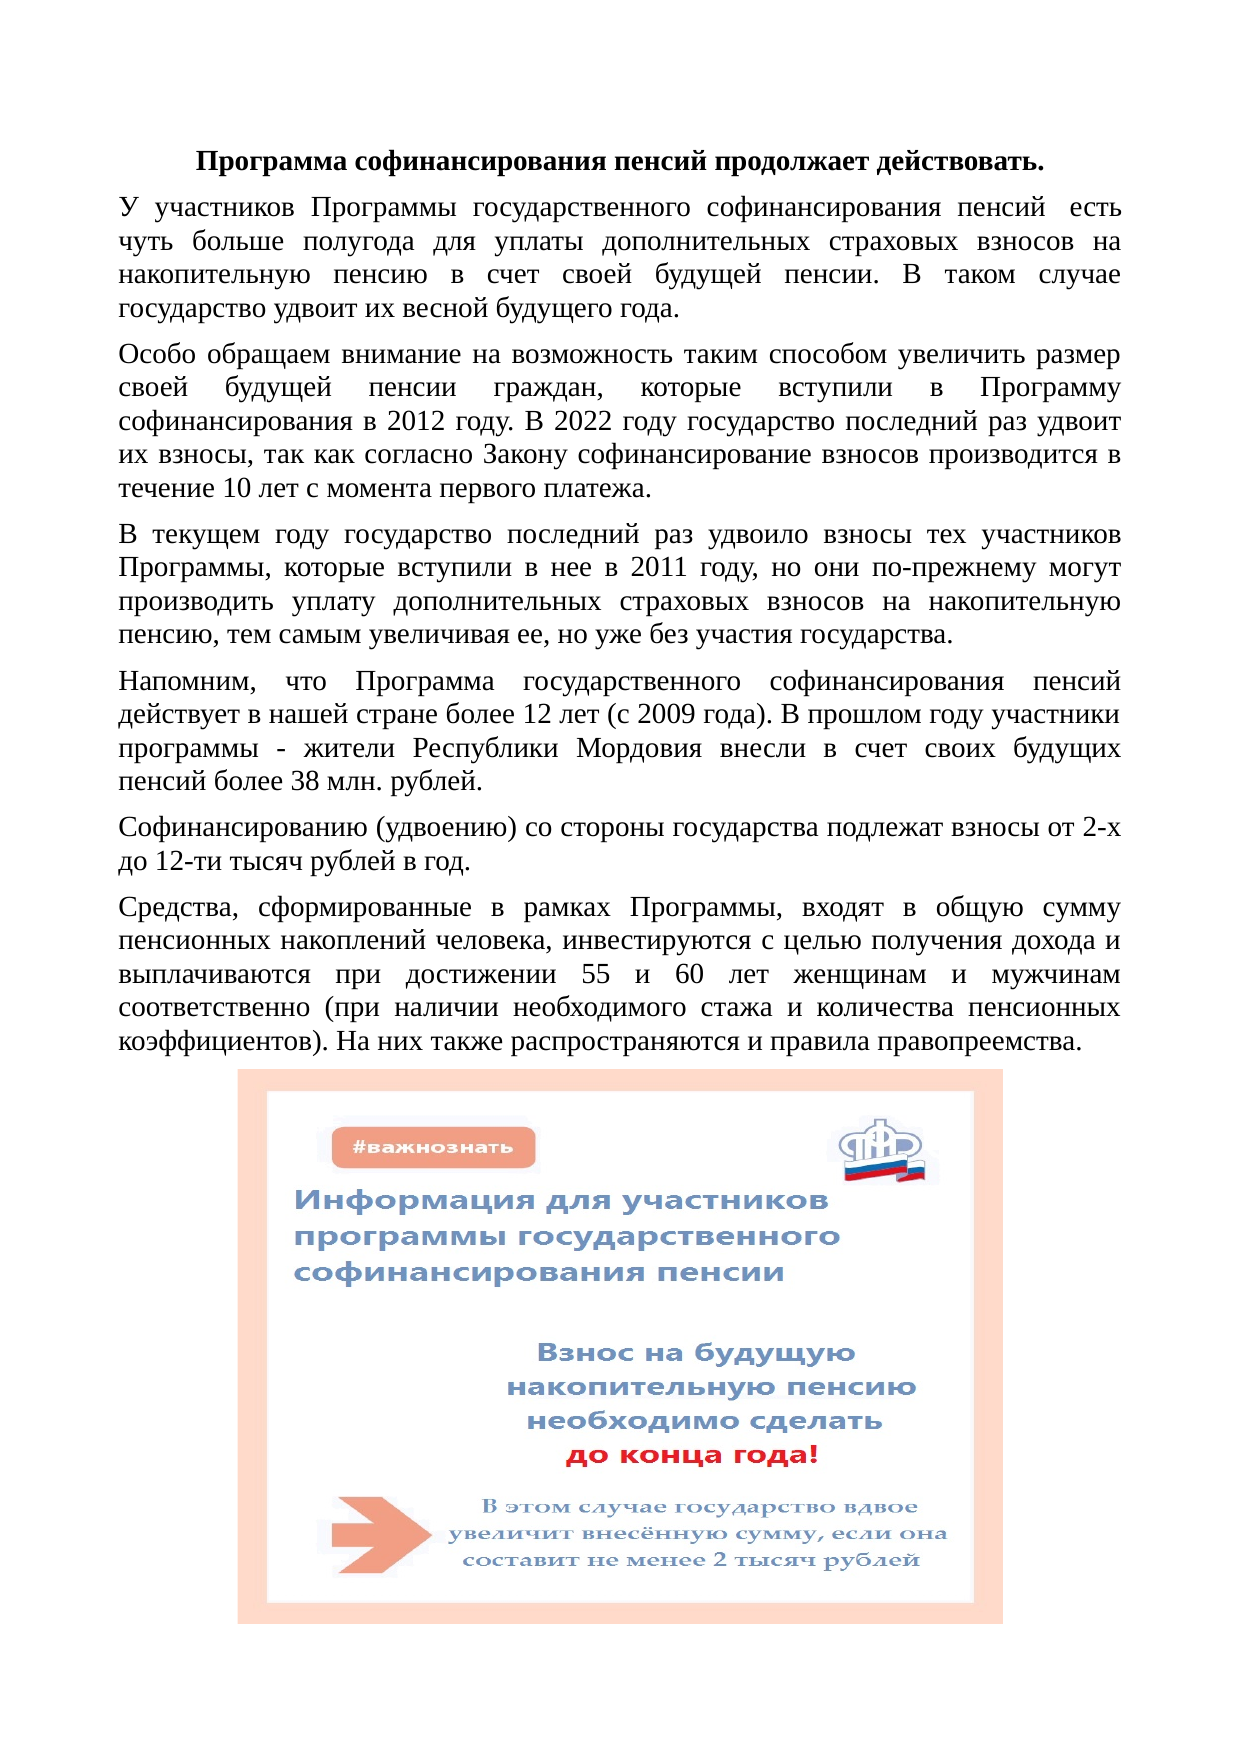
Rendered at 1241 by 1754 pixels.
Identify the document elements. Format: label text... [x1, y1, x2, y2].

text Напомним, что Программа государственного софинансирования пенсий действует в нашей стране более 12 лет (с 2009 года). В прошлом году участники программы - жители Республики Мордовия внесли в счет своих будущих пенсий более 38 млн. рублей. [118, 663, 1122, 797]
text Средства, сформированные в рамках Программы, входят в общую сумму пенсионных накоплений человека, инвестируются с целью получения дохода и выплачиваются при достижении 55 и 60 лет женщинам и мужчинам соответственно (при наличии необходимого стажа и количества пенсионных коэффициентов). На них также распространяются и правила правопреемства. [118, 889, 1122, 1057]
subtitle Программа софинансирования пенсий продолжает действовать. [118, 143, 1122, 177]
picture [237, 1069, 1003, 1624]
text Софинансированию (удвоению) со стороны государства подлежат взносы от 2-х до 12-ти тысяч рублей в год. [118, 809, 1122, 876]
text У участников Программы государственного софинансирования пенсий есть чуть больше полугода для уплаты дополнительных страховых взносов на накопительную пенсию в счет своей будущей пенсии. В таком случае государство удвоит их весной будущего года. [118, 189, 1122, 323]
text Особо обращаем внимание на возможность таким способом увеличить размер своей будущей пенсии граждан, которые вступили в Программу софинансирования в 2012 году. В 2022 году государство последний раз удвоит их взносы, так как согласно Закону софинансирование взносов производится в течение 10 лет с момента первого платежа. [118, 336, 1122, 503]
text В текущем году государство последний раз удвоило взносы тех участников Программы, которые вступили в нее в 2011 году, но они по-прежнему могут производить уплату дополнительных страховых взносов на накопительную пенсию, тем самым увеличивая ее, но уже без участия государства. [118, 516, 1122, 650]
